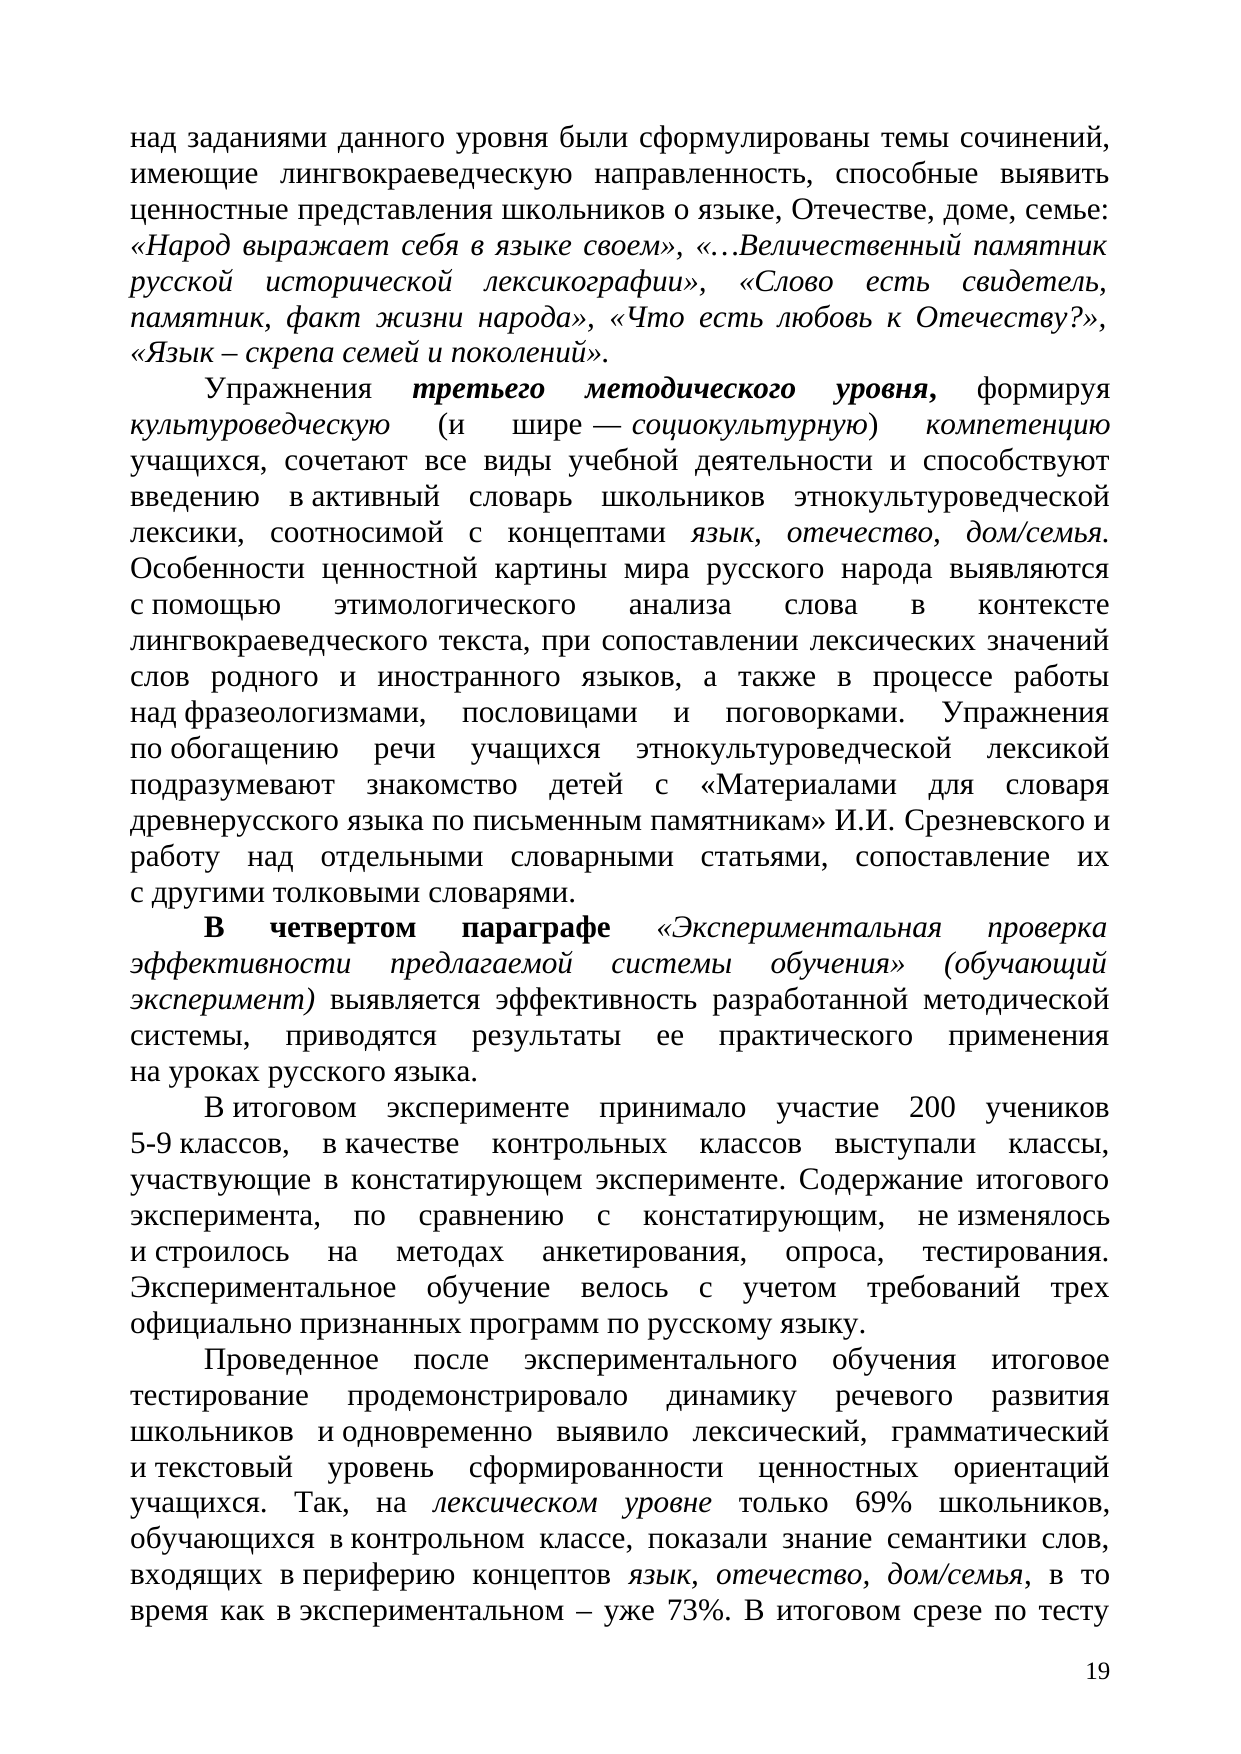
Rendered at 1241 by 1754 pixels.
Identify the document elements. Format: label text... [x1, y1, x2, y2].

text над заданиями данного уровня были сфор­мулированы темы сочинений, имеющие лингвокраеведческую направленность, способные выявить ценностные представления школьников о языке, Отечестве, доме, семье: «Народ выражает себя в языке своем», «…Величественный памятник русской исторической лексикографии», «Слово есть свидетель, памятник, факт жизни народа», «Что есть любовь к Отечеству?», «Язык – скрепа семей и поколений». [130, 118, 1110, 370]
text Проведенное после экспериментального обучения итоговое тестирование продемонстрировало динамику речевого развития школьников и одновременно выявило лексический, грамматический и текстовый уровень сформированности ценностных ориентаций учащихся. Так, на лексическом уровне только 69% школьников, обучающихся в контрольном классе, показали знание семантики слов, входящих в периферию концептов язык, отечество, дом/семья, в то время как в экспериментальном – уже 73%. В итоговом срезе по тесту [130, 1340, 1110, 1627]
text Упражнения третьего методического уровня, формируя культуро­ведческую (и шире — социокультурную) компетенцию учащихся, сочетают все виды учебной деятельности и способствуют введению в активный словарь школьников этнокультуроведческой лексики, соотносимой с концептами язык, отечество, дом/семья. Особенности ценностной картины мира русского народа выявляются с помощью этимологического анализа слова в контексте лингвокраеведческого текста, при сопоставлении лексических значений слов родного и иностранного языков, а также в процессе работы над фразеологизмами, пословицами и поговорками. Упражнения по обогащению речи учащихся этнокультуроведческой лексикой подразумевают знакомство детей с «Материалами для словаря древнерусского языка по письменным памятникам» И.И. Срезневского и работу над отдельными словарными статьями, сопоставление их с другими толковыми словарями. [130, 370, 1110, 909]
text В итоговом эксперименте принимало участие 200 учеников 5‑9 классов, в качестве контрольных классов выступали классы, участвующие в констатирующем эксперименте. Содержание итогового эксперимента, по сравнению с констатирующим, не изменялось и строилось на методах анкетирования, опроса, тестирования. Экспериментальное обучение велось с учетом требований трех официально признанных программ по русскому языку. [130, 1088, 1110, 1340]
text В четвертом параграфе «Экспериментальная проверка эффективности предлагаемой системы обучения» (обучающий эксперимент) выявляется эффективность разработанной методической системы, приводятся результаты ее практического применения на уроках русского языка. [130, 909, 1110, 1088]
